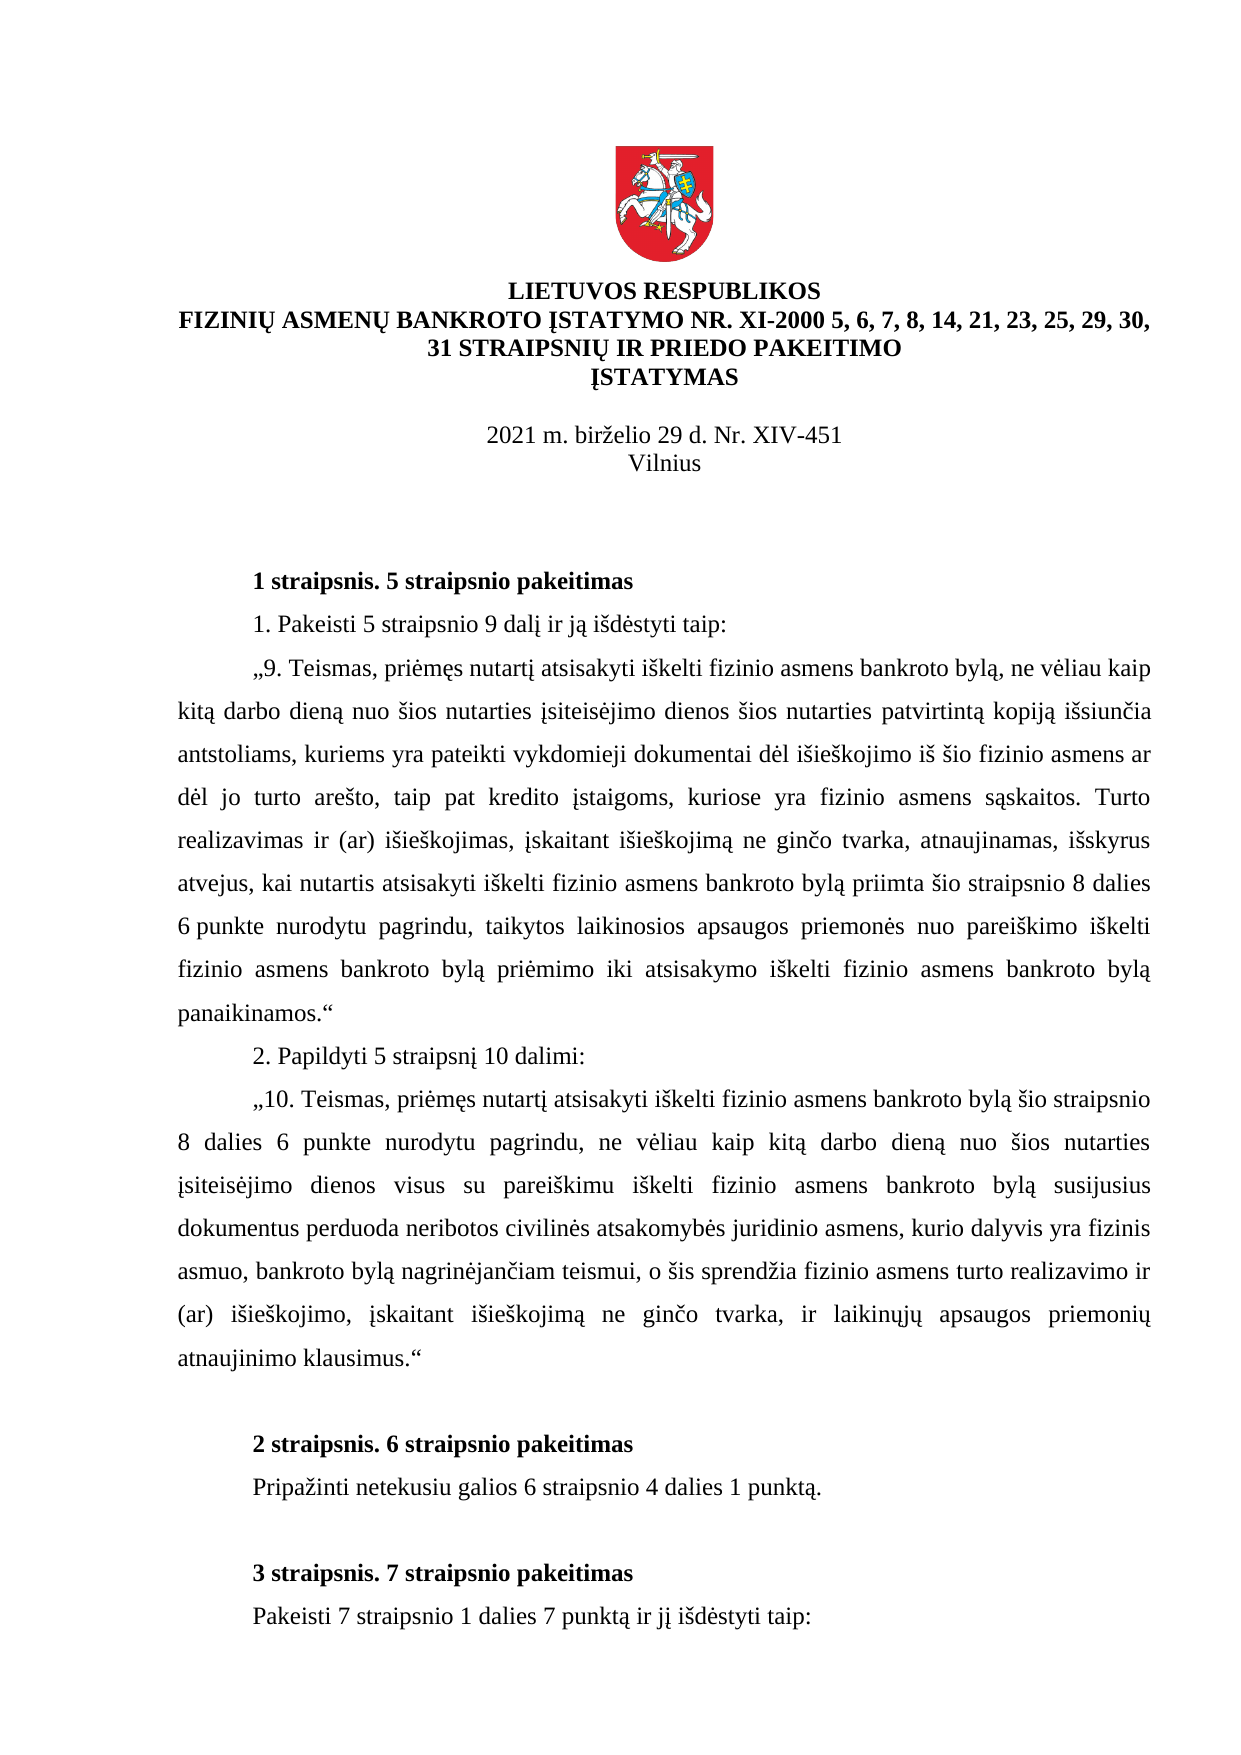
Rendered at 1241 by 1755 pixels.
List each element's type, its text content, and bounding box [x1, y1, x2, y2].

text „10. Teismas, priėmęs nutartį atsisakyti iškelti fizinio asmens bankroto bylą šio straipsnio 8 dalies 6 punkte nurodytu pagrindu, ne vėliau kaip kitą darbo dieną nuo šios nutarties įsiteisėjimo dienos visus su pareiškimu iškelti fizinio asmens bankroto bylą susijusius dokumentus perduoda neribotos civilinės atsakomybės juridinio asmens, kurio dalyvis yra fizinis asmuo, bankroto bylą nagrinėjančiam teismui, o šis sprendžia fizinio asmens turto realizavimo ir (ar) išieškojimo, įskaitant išieškojimą ne ginčo tvarka, ir laikinųjų apsaugos priemonių atnaujinimo klausimus.“ [177, 1084, 1152, 1371]
text Vilnius [177, 448, 1152, 477]
text 2 straipsnis. 6 straipsnio pakeitimas [177, 1429, 1152, 1458]
text Pakeisti 7 straipsnio 1 dalies 7 punktą ir jį išdėstyti taip: [177, 1601, 1152, 1630]
text FIZINIŲ ASMENŲ BANKROTO ĮSTATYMO NR. XI-2000 5, 6, 7, 8, 14, 21, 23, 25, 29, 30, 31 STRAIPSNIŲ IR PRIEDO PAKEITIMO [177, 305, 1152, 362]
text LIETUVOS RESPUBLIKOS [177, 276, 1152, 305]
text 1. Pakeisti 5 straipsnio 9 dalį ir ją išdėstyti taip: [177, 609, 1152, 638]
text „9. Teismas, priėmęs nutartį atsisakyti iškelti fizinio asmens bankroto bylą, ne vėliau kaip kitą darbo dieną nuo šios nutarties įsiteisėjimo dienos šios nutarties patvirtintą kopiją išsiunčia antstoliams, kuriems yra pateikti vykdomieji dokumentai dėl išieškojimo iš šio fizinio asmens ar dėl jo turto arešto, taip pat kredito įstaigoms, kuriose yra fizinio asmens sąskaitos. Turto realizavimas ir (ar) išieškojimas, įskaitant išieškojimą ne ginčo tvarka, atnaujinamas, išskyrus atvejus, kai nutartis atsisakyti iškelti fizinio asmens bankroto bylą priimta šio straipsnio 8 dalies 6 punkte nurodytu pagrindu, taikytos laikinosios apsaugos priemonės nuo pareiškimo iškelti fizinio asmens bankroto bylą priėmimo iki atsisakymo iškelti fizinio asmens bankroto bylą panaikinamos.“ [177, 653, 1152, 1026]
text ĮSTATYMAS [177, 362, 1152, 391]
text 3 straipsnis. 7 straipsnio pakeitimas [177, 1558, 1152, 1587]
text Pripažinti netekusiu galios 6 straipsnio 4 dalies 1 punktą. [177, 1472, 1152, 1501]
text 2. Papildyti 5 straipsnį 10 dalimi: [177, 1041, 1152, 1069]
text 1 straipsnis. 5 straipsnio pakeitimas [177, 566, 1152, 595]
text 2021 m. birželio 29 d. Nr. XIV-451 [177, 420, 1152, 448]
